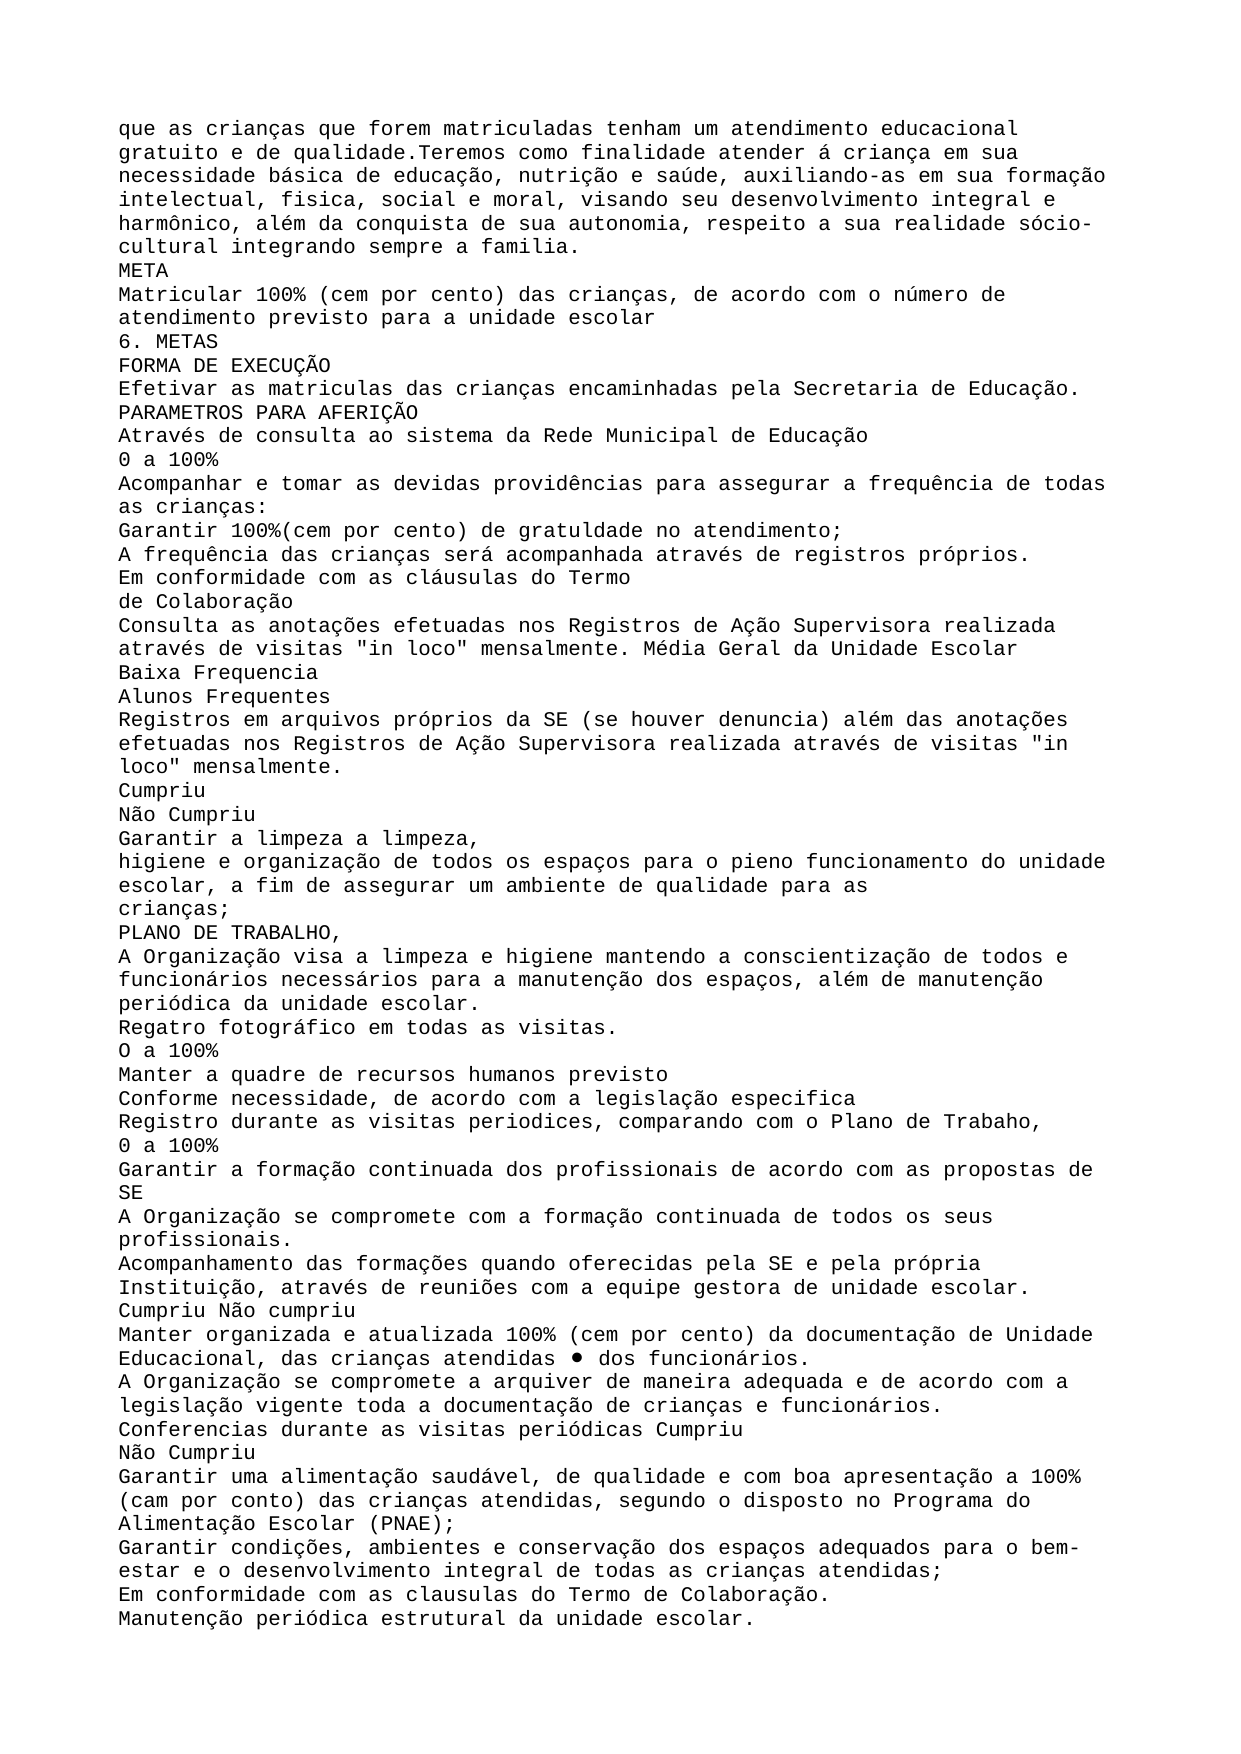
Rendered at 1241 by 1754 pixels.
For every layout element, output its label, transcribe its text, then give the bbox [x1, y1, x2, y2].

text Regatro fotográfico em todas as visitas. [118, 1017, 1122, 1040]
text Registro durante as visitas periodices, comparando com o Plano de Trabaho, [118, 1111, 1122, 1135]
text A Organização visa a limpeza e higiene mantendo a conscientização de todos e funcionários necessários para a manutenção dos espaços, além de manutenção periódica da unidade escolar. [118, 946, 1122, 1017]
text Registros em arquivos próprios da SE (se houver denuncia) além das anotações efetuadas nos Registros de Ação Supervisora realizada através de visitas "in loco" mensalmente. [118, 709, 1122, 780]
text 0 a 100% [118, 1135, 1122, 1158]
text que as crianças que forem matriculadas tenham um atendimento educacional gratuito e de qualidade.Teremos como finalidade atender á criança em sua necessidade básica de educação, nutrição e saúde, auxiliando-as em sua formação intelectual, fisica, social e moral, visando seu desenvolvimento integral e harmônico, além da conquista de sua autonomia, respeito a sua realidade sócio-cultural integrando sempre a familia. [118, 118, 1122, 260]
text PARAMETROS PARA AFERIÇÃO [118, 402, 1122, 426]
text 0 a 100% [118, 449, 1122, 473]
text META [118, 260, 1122, 284]
text Manter organizada e atualizada 100% (cem por cento) da documentação de Unidade Educacional, das crianças atendidas ⚫ dos funcionários. [118, 1324, 1122, 1371]
text Garantir 100%(cem por cento) de gratuldade no atendimento; [118, 520, 1122, 544]
text Através de consulta ao sistema da Rede Municipal de Educação [118, 426, 1122, 449]
text Conferencias durante as visitas periódicas Cumpriu [118, 1419, 1122, 1442]
text Em conformidade com as cláusulas do Termo [118, 567, 1122, 591]
text Acompanhar e tomar as devidas providências para assegurar a frequência de todas as crianças: [118, 473, 1122, 520]
text Consulta as anotações efetuadas nos Registros de Ação Supervisora realizada através de visitas "in loco" mensalmente. Média Geral da Unidade Escolar [118, 615, 1122, 662]
text Garantir a formação continuada dos profissionais de acordo com as propostas de SE [118, 1158, 1122, 1206]
text Cumpriu [118, 780, 1122, 804]
text Acompanhamento das formações quando oferecidas pela SE e pela própria Instituição, através de reuniões com a equipe gestora de unidade escolar. [118, 1253, 1122, 1300]
text Efetivar as matriculas das crianças encaminhadas pela Secretaria de Educação. [118, 378, 1122, 402]
text FORMA DE EXECUÇÃO [118, 354, 1122, 378]
text Não Cumpriu [118, 804, 1122, 827]
text Baixa Frequencia [118, 662, 1122, 686]
text A Organização se compromete a arquiver de maneira adequada e de acordo com a legislação vigente toda a documentação de crianças e funcionários. [118, 1371, 1122, 1419]
text Conforme necessidade, de acordo com a legislação especifica [118, 1088, 1122, 1111]
text Não Cumpriu [118, 1442, 1122, 1466]
text PLANO DE TRABALHO, [118, 922, 1122, 946]
text A Organização se compromete com a formação continuada de todos os seus profissionais. [118, 1206, 1122, 1253]
text Em conformidade com as clausulas do Termo de Colaboração. [118, 1584, 1122, 1608]
text Matricular 100% (cem por cento) das crianças, de acordo com o número de atendimento previsto para a unidade escolar [118, 284, 1122, 331]
text Manutenção periódica estrutural da unidade escolar. [118, 1608, 1122, 1631]
text 6. METAS [118, 331, 1122, 354]
text Garantir uma alimentação saudável, de qualidade e com boa apresentação a 100% (cam por conto) das crianças atendidas, segundo o disposto no Programa do Alimentação Escolar (PNAE); [118, 1466, 1122, 1537]
text A frequência das crianças será acompanhada através de registros próprios. [118, 544, 1122, 567]
text crianças; [118, 898, 1122, 922]
text Cumpriu Não cumpriu [118, 1300, 1122, 1324]
text de Colaboração [118, 591, 1122, 615]
text Garantir a limpeza a limpeza, [118, 827, 1122, 851]
text higiene e organização de todos os espaços para o pieno funcionamento do unidade escolar, a fim de assegurar um ambiente de qualidade para as [118, 851, 1122, 898]
text Alunos Frequentes [118, 686, 1122, 709]
text Manter a quadre de recursos humanos previsto [118, 1064, 1122, 1088]
text Garantir condições, ambientes e conservação dos espaços adequados para o bem-estar e o desenvolvimento integral de todas as crianças atendidas; [118, 1537, 1122, 1584]
text O a 100% [118, 1040, 1122, 1064]
